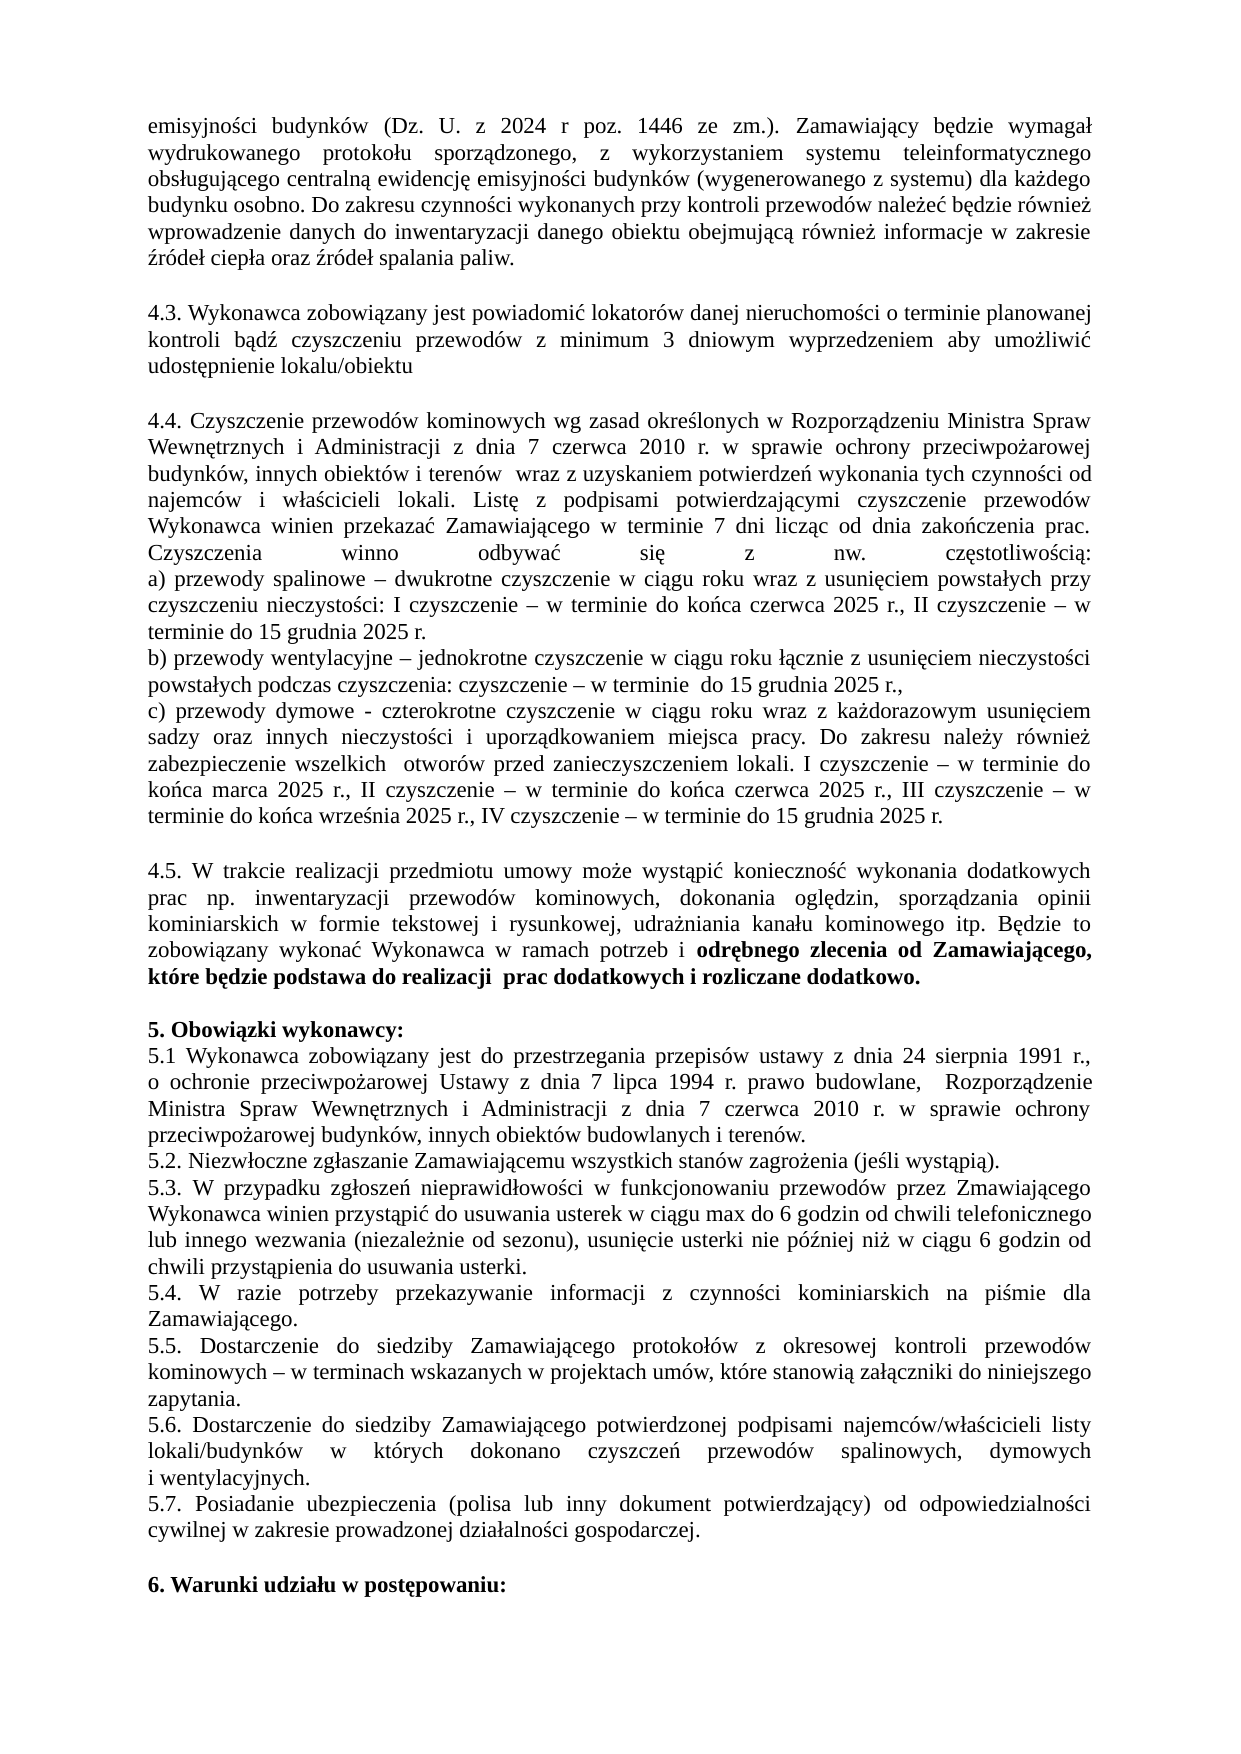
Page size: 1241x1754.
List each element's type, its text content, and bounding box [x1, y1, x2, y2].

text 5.2. Niezwłoczne zgłaszanie Zamawiającemu wszystkich stanów zagrożenia (jeśli wystąpią). [148, 1147, 1092, 1174]
text 5.1 Wykonawca zobowiązany jest do przestrzegania przepisów ustawy z dnia 24 sierpnia 1991 r., o ochronie przeciwpożarowej Ustawy z dnia 7 lipca 1994 r. prawo budowlane, Rozporządzenie Ministra Spraw Wewnętrznych i Administracji z dnia 7 czerwca 2010 r. w sprawie ochrony przeciwpożarowej budynków, innych obiektów budowlanych i terenów. [148, 1042, 1092, 1147]
text 5.6. Dostarczenie do siedziby Zamawiającego potwierdzonej podpisami najemców/właścicieli listy lokali/budynków w których dokonano czyszczeń przewodów spalinowych, dymowych i wentylacyjnych. [148, 1411, 1092, 1490]
text 4.4. Czyszczenie przewodów kominowych wg zasad określonych w Rozporządzeniu Ministra Spraw Wewnętrznych i Administracji z dnia 7 czerwca 2010 r. w sprawie ochrony przeciwpożarowej budynków, innych obiektów i terenów wraz z uzyskaniem potwierdzeń wykonania tych czynności od najemców i właścicieli lokali. Listę z podpisami potwierdzającymi czyszczenie przewodów Wykonawca winien przekazać Zamawiającego w terminie 7 dni licząc od dnia zakończenia prac. Czyszczenia winno odbywać się z nw. częstotliwością: a) przewody spalinowe – dwukrotne czyszczenie w ciągu roku wraz z usunięciem powstałych przy czyszczeniu nieczystości: I czyszczenie – w terminie do końca czerwca 2025 r., II czyszczenie – w terminie do 15 grudnia 2025 r. [148, 407, 1092, 644]
text 5.7. Posiadanie ubezpieczenia (polisa lub inny dokument potwierdzający) od odpowiedzialności cywilnej w zakresie prowadzonej działalności gospodarczej. [148, 1490, 1092, 1543]
text 4.5. W trakcie realizacji przedmiotu umowy może wystąpić konieczność wykonania dodatkowych prac np. inwentaryzacji przewodów kominowych, dokonania oględzin, sporządzania opinii kominiarskich w formie tekstowej i rysunkowej, udrażniania kanału kominowego itp. Będzie to zobowiązany wykonać Wykonawca w ramach potrzeb i odrębnego zlecenia od Zamawiającego, które będzie podstawa do realizacji prac dodatkowych i rozliczane dodatkowo. [148, 857, 1092, 989]
text 5.3. W przypadku zgłoszeń nieprawidłowości w funkcjonowaniu przewodów przez Zmawiającego Wykonawca winien przystąpić do usuwania usterek w ciągu max do 6 godzin od chwili telefonicznego lub innego wezwania (niezależnie od sezonu), usunięcie usterki nie później niż w ciągu 6 godzin od chwili przystąpienia do usuwania usterki. [148, 1174, 1092, 1279]
text emisyjności budynków (Dz. U. z 2024 r poz. 1446 ze zm.). Zamawiający będzie wymagał wydrukowanego protokołu sporządzonego, z wykorzystaniem systemu teleinformatycznego obsługującego centralną ewidencję emisyjności budynków (wygenerowanego z systemu) dla każdego budynku osobno. Do zakresu czynności wykonanych przy kontroli przewodów należeć będzie również wprowadzenie danych do inwentaryzacji danego obiektu obejmującą również informacje w zakresie źródeł ciepła oraz źródeł spalania paliw. [148, 112, 1092, 271]
text 5.5. Dostarczenie do siedziby Zamawiającego protokołów z okresowej kontroli przewodów kominowych – w terminach wskazanych w projektach umów, które stanowią załączniki do niniejszego zapytania. [148, 1332, 1092, 1411]
text 6. Warunki udziału w postępowaniu: [148, 1571, 1092, 1598]
text c) przewody dymowe - czterokrotne czyszczenie w ciągu roku wraz z każdorazowym usunięciem sadzy oraz innych nieczystości i uporządkowaniem miejsca pracy. Do zakresu należy również zabezpieczenie wszelkich otworów przed zanieczyszczeniem lokali. I czyszczenie – w terminie do końca marca 2025 r., II czyszczenie – w terminie do końca czerwca 2025 r., III czyszczenie – w terminie do końca września 2025 r., IV czyszczenie – w terminie do 15 grudnia 2025 r. [148, 697, 1092, 829]
text 4.3. Wykonawca zobowiązany jest powiadomić lokatorów danej nieruchomości o terminie planowanej kontroli bądź czyszczeniu przewodów z minimum 3 dniowym wyprzedzeniem aby umożliwić udostępnienie lokalu/obiektu [148, 299, 1092, 378]
text b) przewody wentylacyjne – jednokrotne czyszczenie w ciągu roku łącznie z usunięciem nieczystości powstałych podczas czyszczenia: czyszczenie – w terminie do 15 grudnia 2025 r., [148, 644, 1092, 697]
text 5. Obowiązki wykonawcy: [148, 1016, 1092, 1042]
text 5.4. W razie potrzeby przekazywanie informacji z czynności kominiarskich na piśmie dla Zamawiającego. [148, 1279, 1092, 1332]
